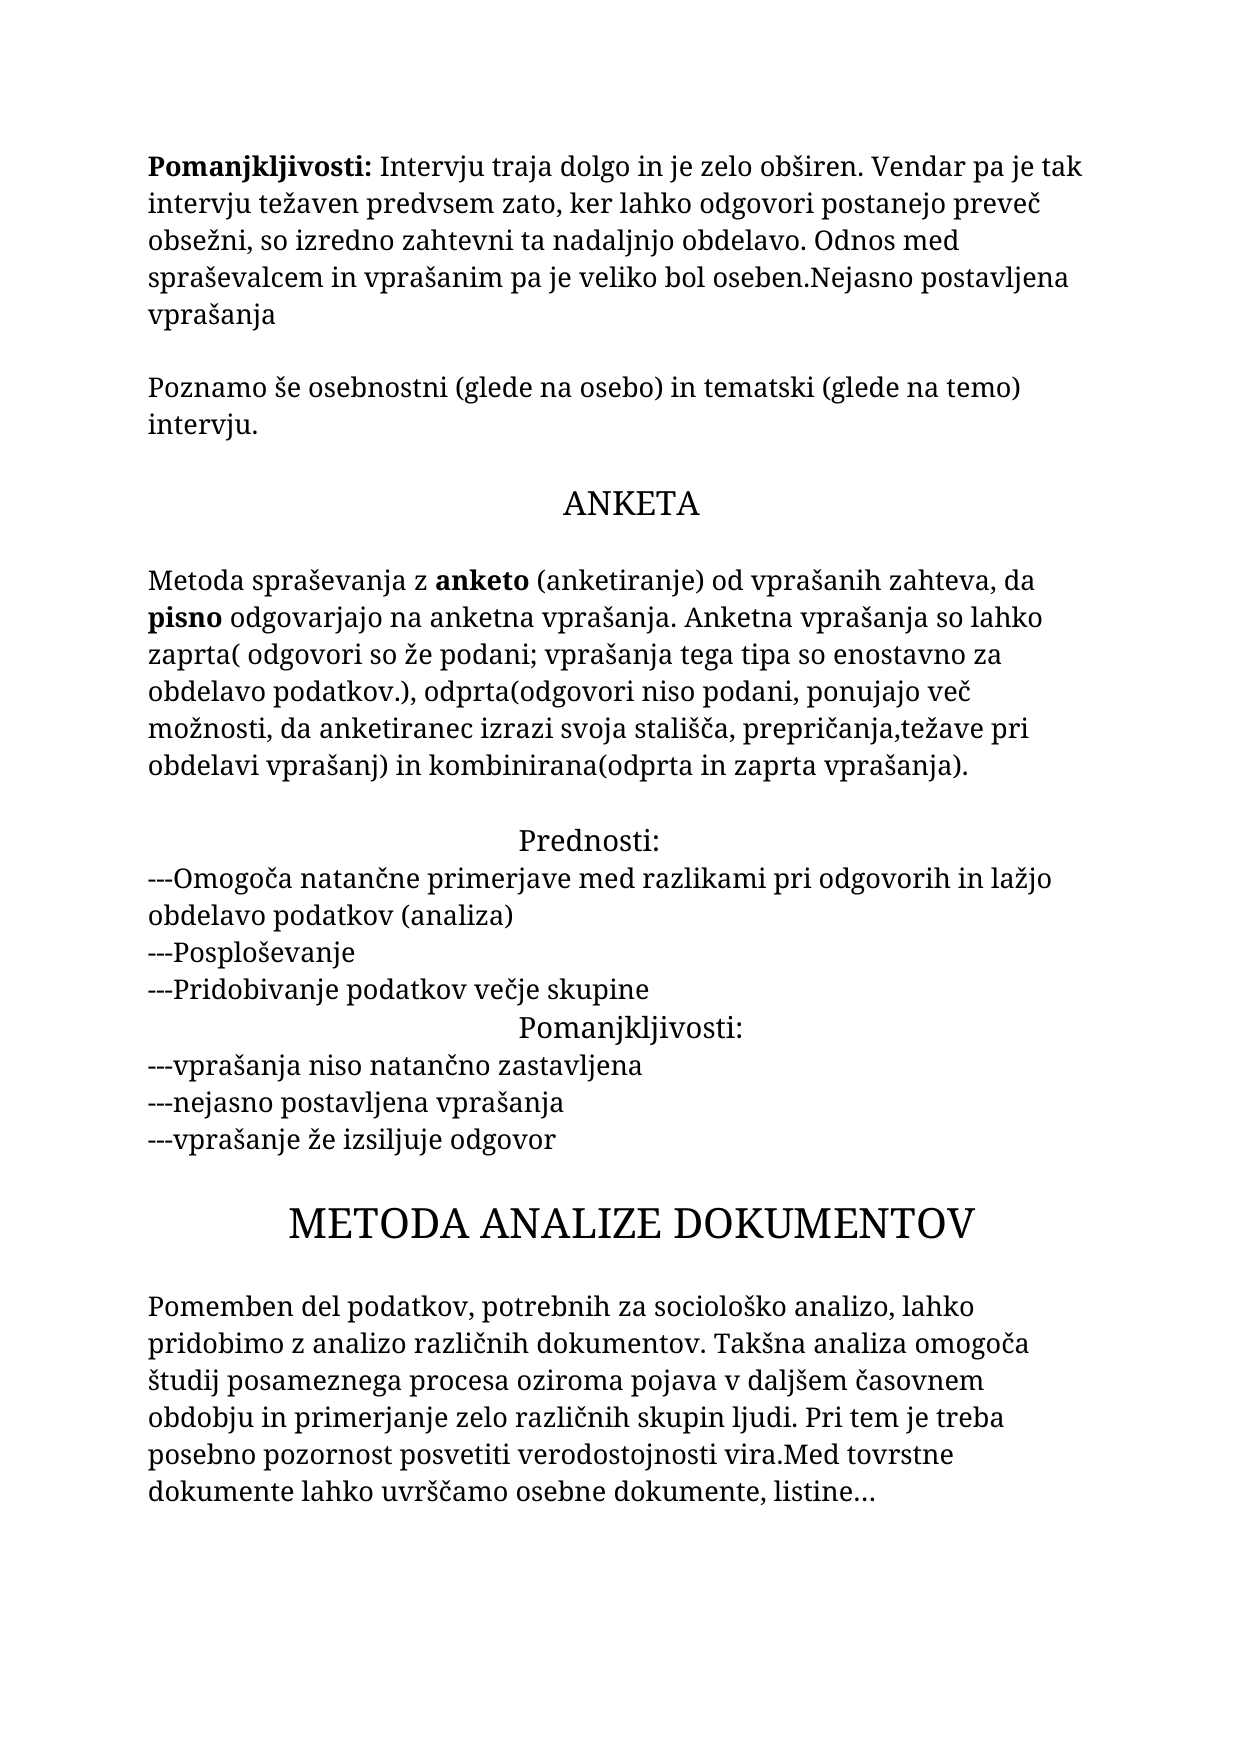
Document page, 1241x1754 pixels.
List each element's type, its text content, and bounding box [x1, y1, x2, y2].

text Pomanjkljivosti: [148, 1007, 1093, 1047]
text ---vprašanja niso natančno zastavljena [148, 1047, 1093, 1084]
text Pomanjkljivosti: Intervju traja dolgo in je zelo obširen. Vendar pa je tak intervju težaven predvsem zato, ker lahko odgovori postanejo preveč obsežni, so izredno zahtevni ta nadaljnjo obdelavo. Odnos med spraševalcem in vprašanim pa je veliko bol oseben.Nejasno postavljena vprašanja [148, 148, 1093, 332]
text ---Omogoča natančne primerjave med razlikami pri odgovorih in lažjo obdelavo podatkov (analiza) [148, 859, 1093, 933]
text ---nejasno postavljena vprašanja [148, 1084, 1093, 1121]
text Poznamo še osebnostni (glede na osebo) in tematski (glede na temo) intervju. [148, 369, 1093, 443]
subtitle METODA ANALIZE DOKUMENTOV [148, 1194, 1093, 1251]
text Metoda spraševanja z anketo (anketiranje) od vprašanih zahteva, da pisno odgovarjajo na anketna vprašanja. Anketna vprašanja so lahko zaprta( odgovori so že podani; vprašanja tega tipa so enostavno za obdelavo podatkov.), odprta(odgovori niso podani, ponujajo več možnosti, da anketiranec izrazi svoja stališča, prepričanja,težave pri obdelavi vprašanj) in kombinirana(odprta in zaprta vprašanja). [148, 562, 1093, 783]
subtitle ANKETA [148, 479, 1093, 525]
text Prednosti: [148, 820, 1093, 859]
text ---Pridobivanje podatkov večje skupine [148, 970, 1093, 1007]
text ---Posploševanje [148, 933, 1093, 970]
text Pomemben del podatkov, potrebnih za sociološko analizo, lahko pridobimo z analizo različnih dokumentov. Takšna analiza omogoča študij posameznega procesa oziroma pojava v daljšem časovnem obdobju in primerjanje zelo različnih skupin ljudi. Pri tem je treba posebno pozornost posvetiti verodostojnosti vira.Med tovrstne dokumente lahko uvrščamo osebne dokumente, listine… [148, 1288, 1093, 1509]
text ---vprašanje že izsiljuje odgovor [148, 1121, 1093, 1157]
